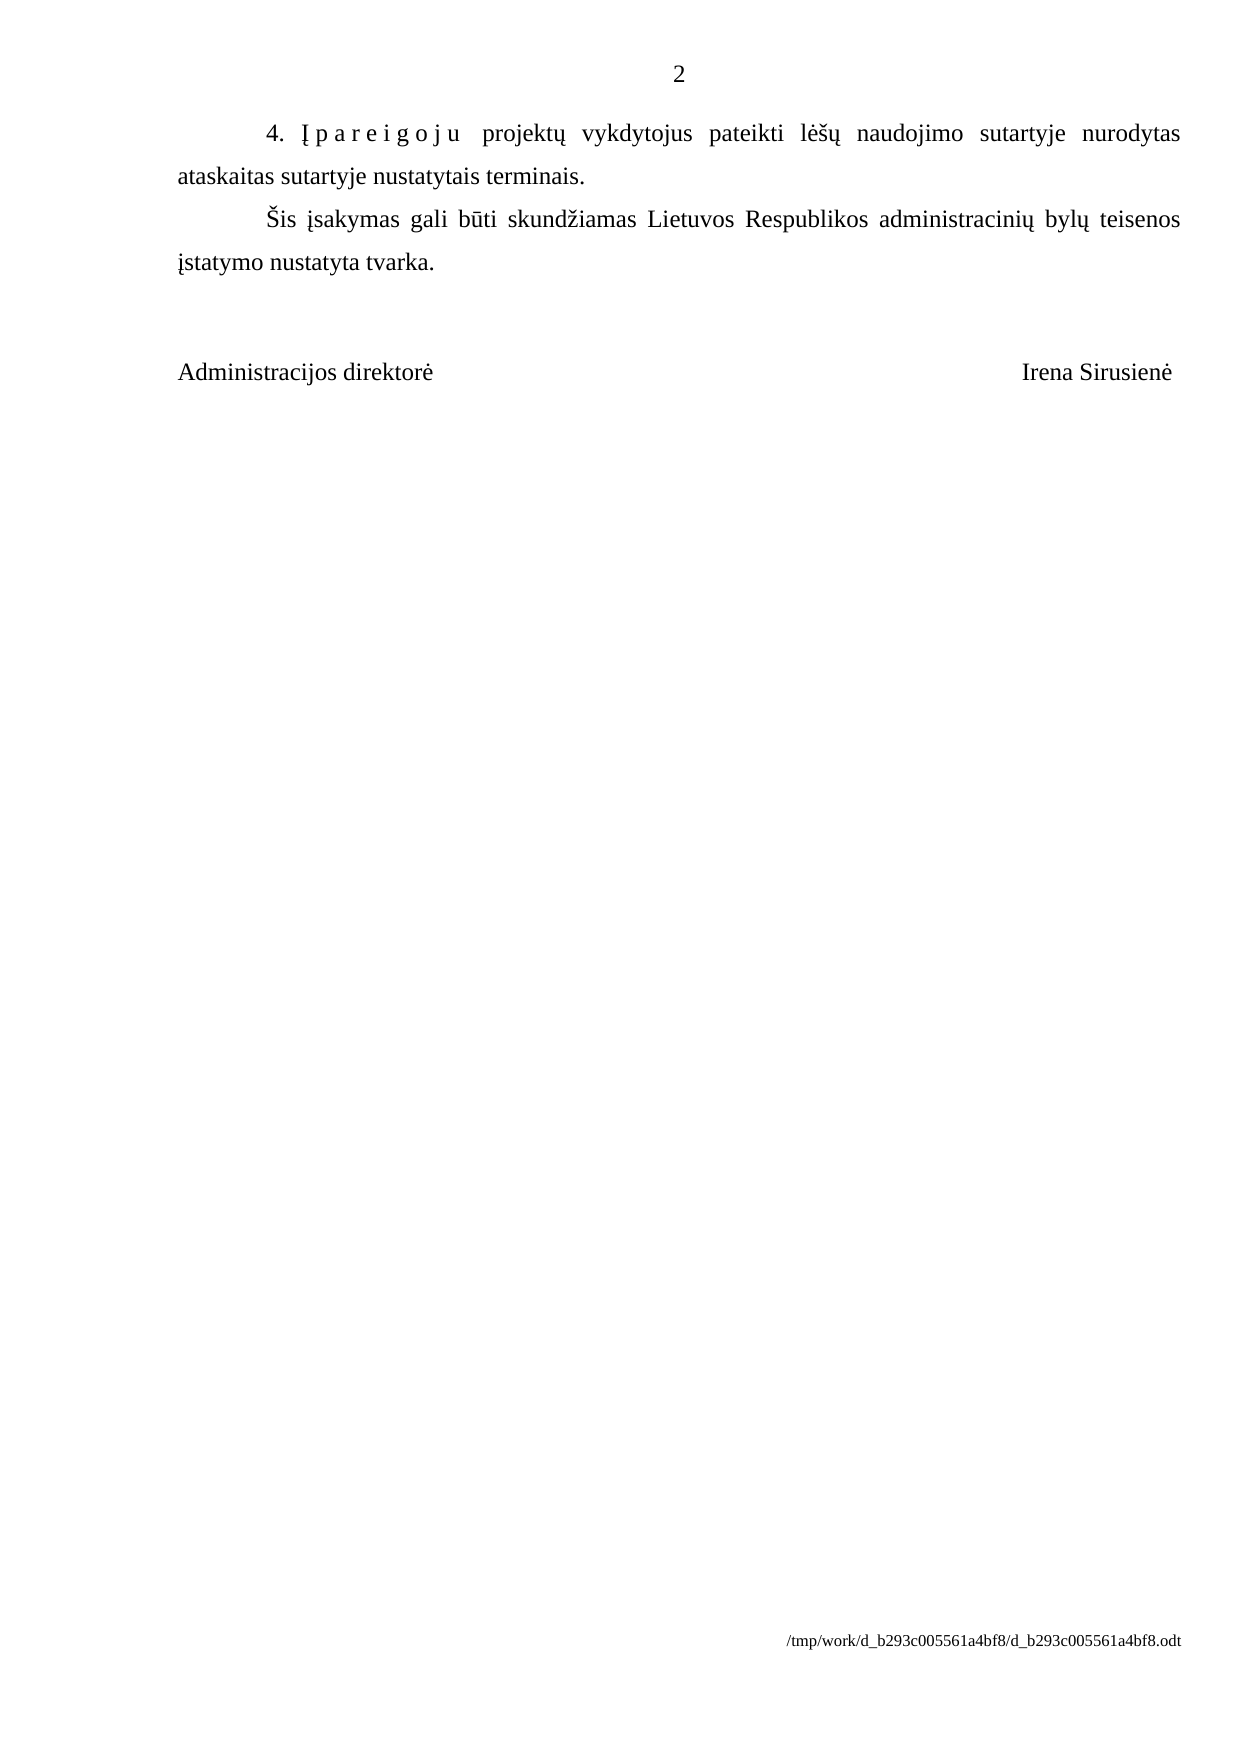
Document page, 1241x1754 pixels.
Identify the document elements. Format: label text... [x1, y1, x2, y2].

text Šis įsakymas gali būti skundžiamas Lietuvos Respublikos administracinių bylų teisenos įstatymo nustatyta tvarka. [177, 204, 1181, 276]
text Administracijos direktorė Irena Sirusienė [177, 357, 1181, 385]
text 4. Įpareigoju projektų vykdytojus pateikti lėšų naudojimo sutartyje nurodytas ataskaitas sutartyje nustatytais terminais. [177, 118, 1181, 190]
